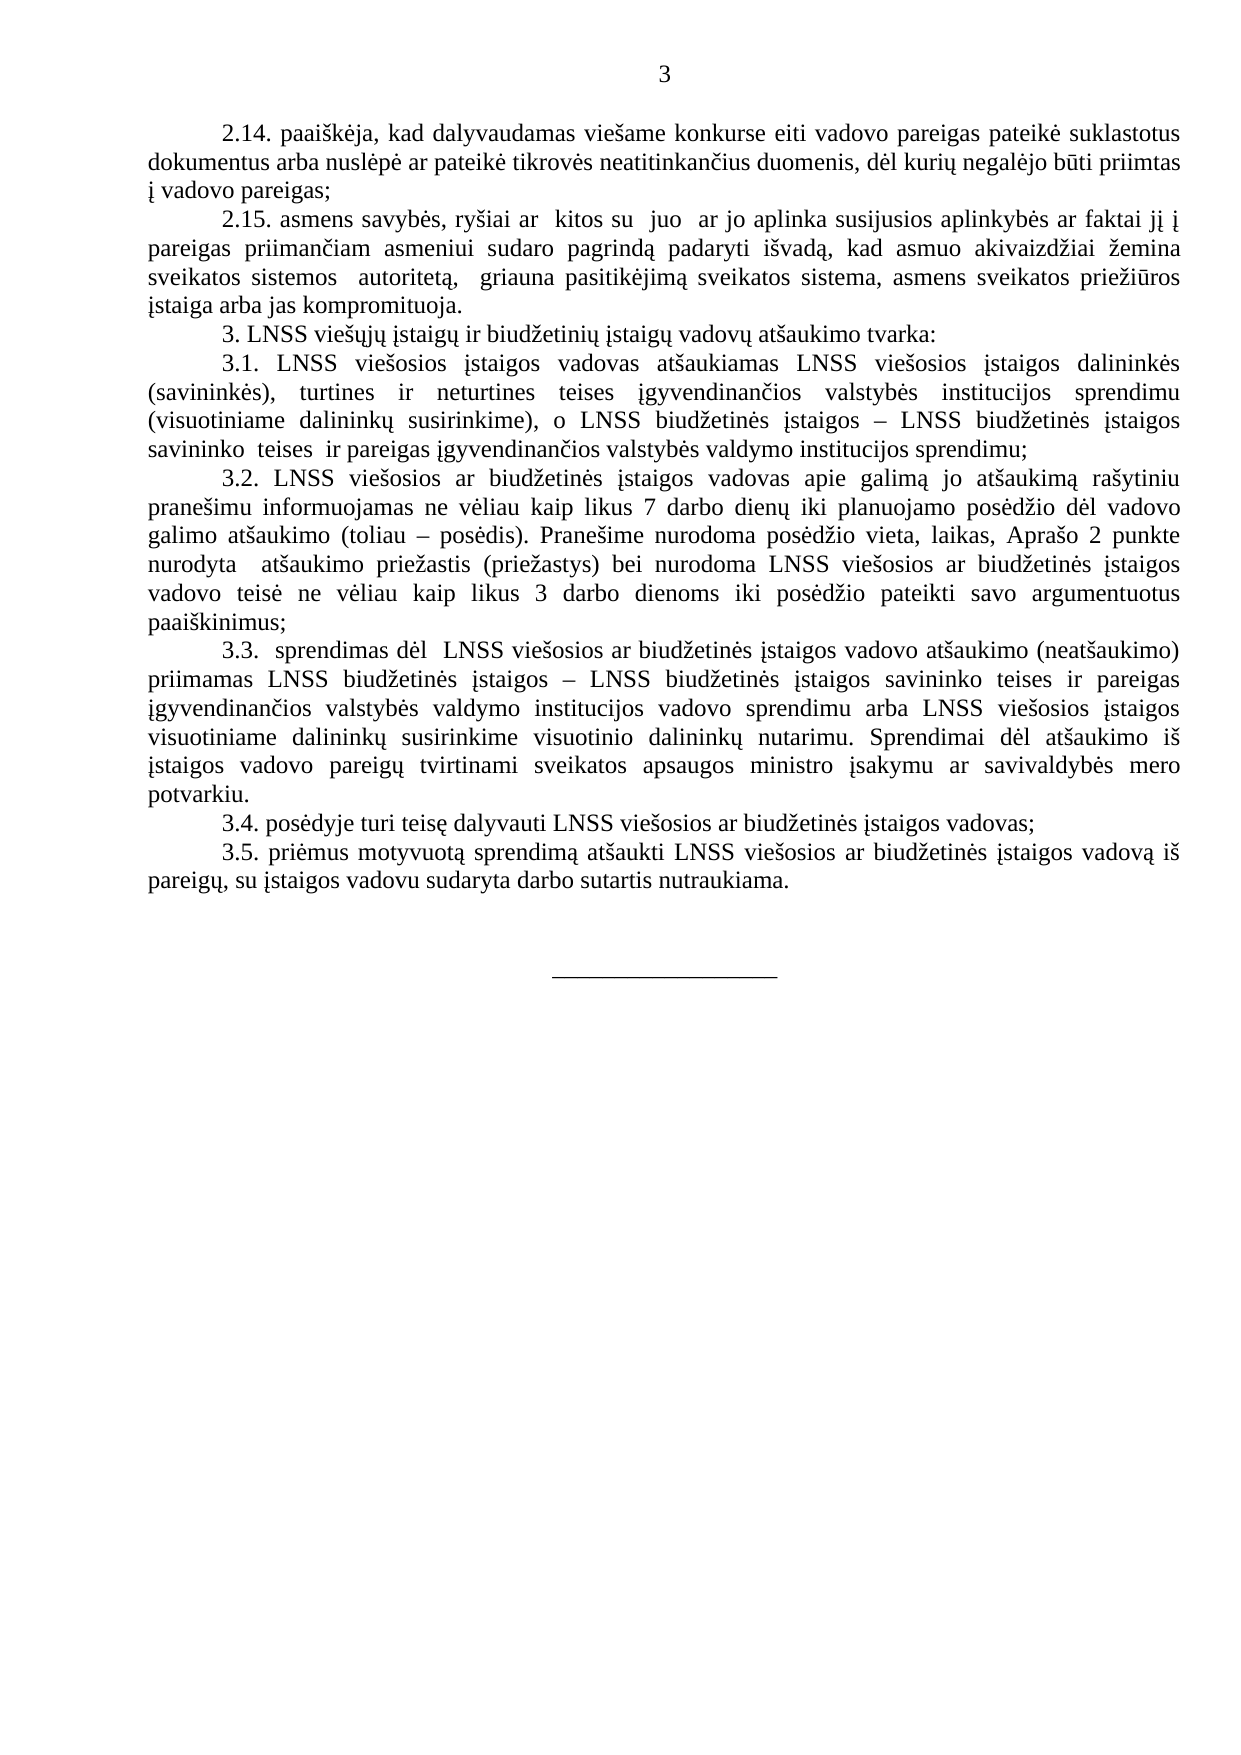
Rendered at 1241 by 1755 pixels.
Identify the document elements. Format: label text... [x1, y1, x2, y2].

text 3.1. LNSS viešosios įstaigos vadovas atšaukiamas LNSS viešosios įstaigos dalininkės (savininkės), turtines ir neturtines teises įgyvendinančios valstybės institucijos sprendimu (visuotiniame dalininkų susirinkime), o LNSS biudžetinės įstaigos – LNSS biudžetinės įstaigos savininko teises ir pareigas įgyvendinančios valstybės valdymo institucijos sprendimu; [148, 348, 1181, 463]
text __________________ [148, 952, 1181, 981]
text 3.3. sprendimas dėl LNSS viešosios ar biudžetinės įstaigos vadovo atšaukimo (neatšaukimo) priimamas LNSS biudžetinės įstaigos – LNSS biudžetinės įstaigos savininko teises ir pareigas įgyvendinančios valstybės valdymo institucijos vadovo sprendimu arba LNSS viešosios įstaigos visuotiniame dalininkų susirinkime visuotinio dalininkų nutarimu. Sprendimai dėl atšaukimo iš įstaigos vadovo pareigų tvirtinami sveikatos apsaugos ministro įsakymu ar savivaldybės mero potvarkiu. [148, 636, 1181, 808]
text 3. LNSS viešųjų įstaigų ir biudžetinių įstaigų vadovų atšaukimo tvarka: [148, 319, 1181, 348]
text 3.2. LNSS viešosios ar biudžetinės įstaigos vadovas apie galimą jo atšaukimą rašytiniu pranešimu informuojamas ne vėliau kaip likus 7 darbo dienų iki planuojamo posėdžio dėl vadovo galimo atšaukimo (toliau – posėdis). Pranešime nurodoma posėdžio vieta, laikas, Aprašo 2 punkte nurodyta atšaukimo priežastis (priežastys) bei nurodoma LNSS viešosios ar biudžetinės įstaigos vadovo teisė ne vėliau kaip likus 3 darbo dienoms iki posėdžio pateikti savo argumentuotus paaiškinimus; [148, 463, 1181, 636]
text 3.5. priėmus motyvuotą sprendimą atšaukti LNSS viešosios ar biudžetinės įstaigos vadovą iš pareigų, su įstaigos vadovu sudaryta darbo sutartis nutraukiama. [148, 837, 1181, 894]
text 2.15. asmens savybės, ryšiai ar kitos su juo ar jo aplinka susijusios aplinkybės ar faktai jį į pareigas priimančiam asmeniui sudaro pagrindą padaryti išvadą, kad asmuo akivaizdžiai žemina sveikatos sistemos autoritetą, griauna pasitikėjimą sveikatos sistema, asmens sveikatos priežiūros įstaiga arba jas kompromituoja. [148, 204, 1181, 319]
text 3.4. posėdyje turi teisę dalyvauti LNSS viešosios ar biudžetinės įstaigos vadovas; [148, 808, 1181, 837]
text 2.14. paaiškėja, kad dalyvaudamas viešame konkurse eiti vadovo pareigas pateikė suklastotus dokumentus arba nuslėpė ar pateikė tikrovės neatitinkančius duomenis, dėl kurių negalėjo būti priimtas į vadovo pareigas; [148, 118, 1181, 204]
